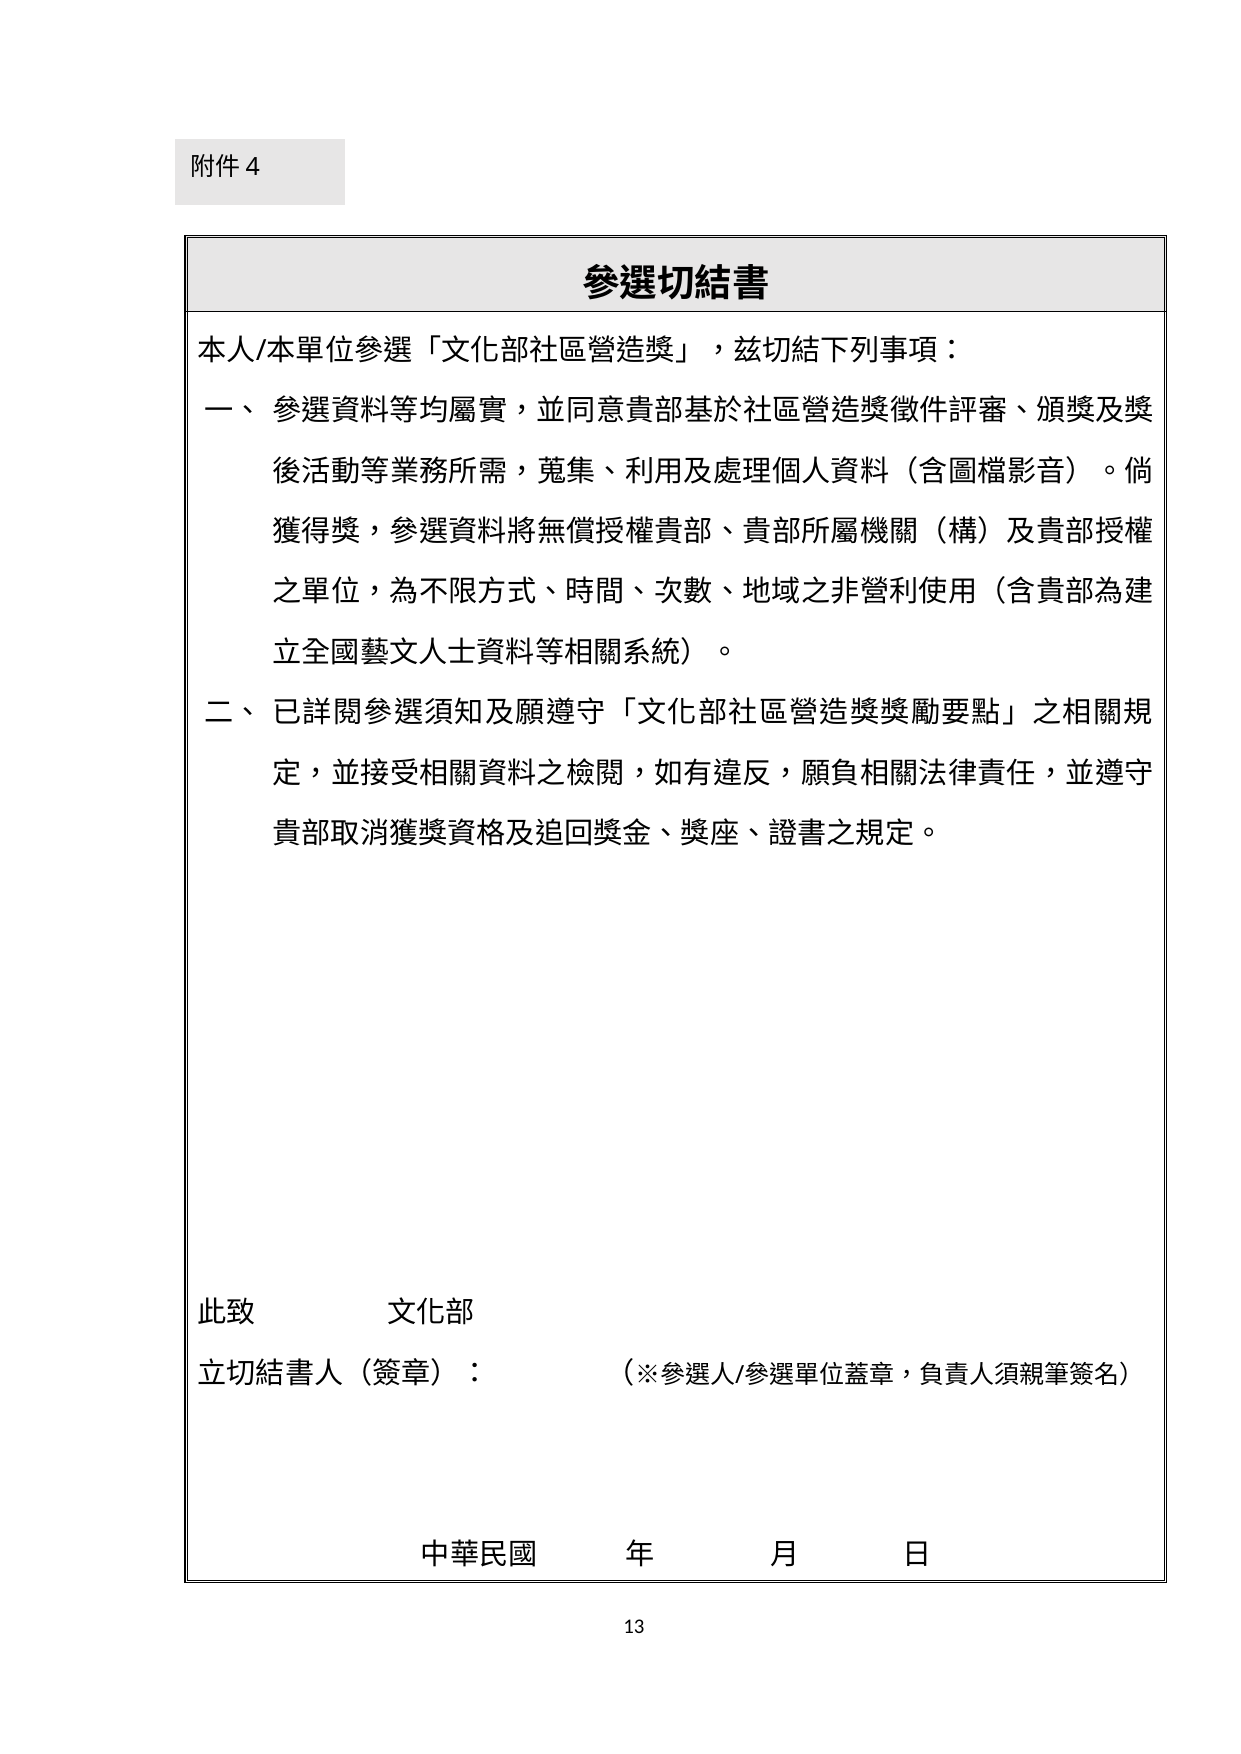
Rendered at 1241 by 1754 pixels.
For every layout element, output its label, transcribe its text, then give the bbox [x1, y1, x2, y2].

table_cell 本人/本單位參選「文化部社區營造獎」，兹切結下列事項： 參選資料等均屬實，並同意貴部基於社區營造獎徵件評審、頒獎及獎後活動等業務所需，蒐集、利用及處理個人資料（含圖檔影音）。倘獲得獎，參選資料將無償授權貴部、貴部所屬機關（構）及貴部授權之單位，為不限方式、時間、次數、地域之非營利使用（含貴部為建立全國藝文人士資料等相關系統）。 已詳閱參選須知及願遵守「文化部社區營造獎獎勵要點」之相關規定，並接受相關資料之檢閱，如有違反，願負相關法律責任，並遵守貴部取消獲獎資格及追回獎金、獎座、證書之規定。 此致 文化部 立切結書人（簽章）： （※參選人/參選單位蓋章，負責人須親筆簽名） 中華民國 年 月 日 [188, 312, 1164, 1580]
table_header 參選切結書 [188, 238, 1164, 311]
table_header 參選切結書 [175, 139, 345, 205]
